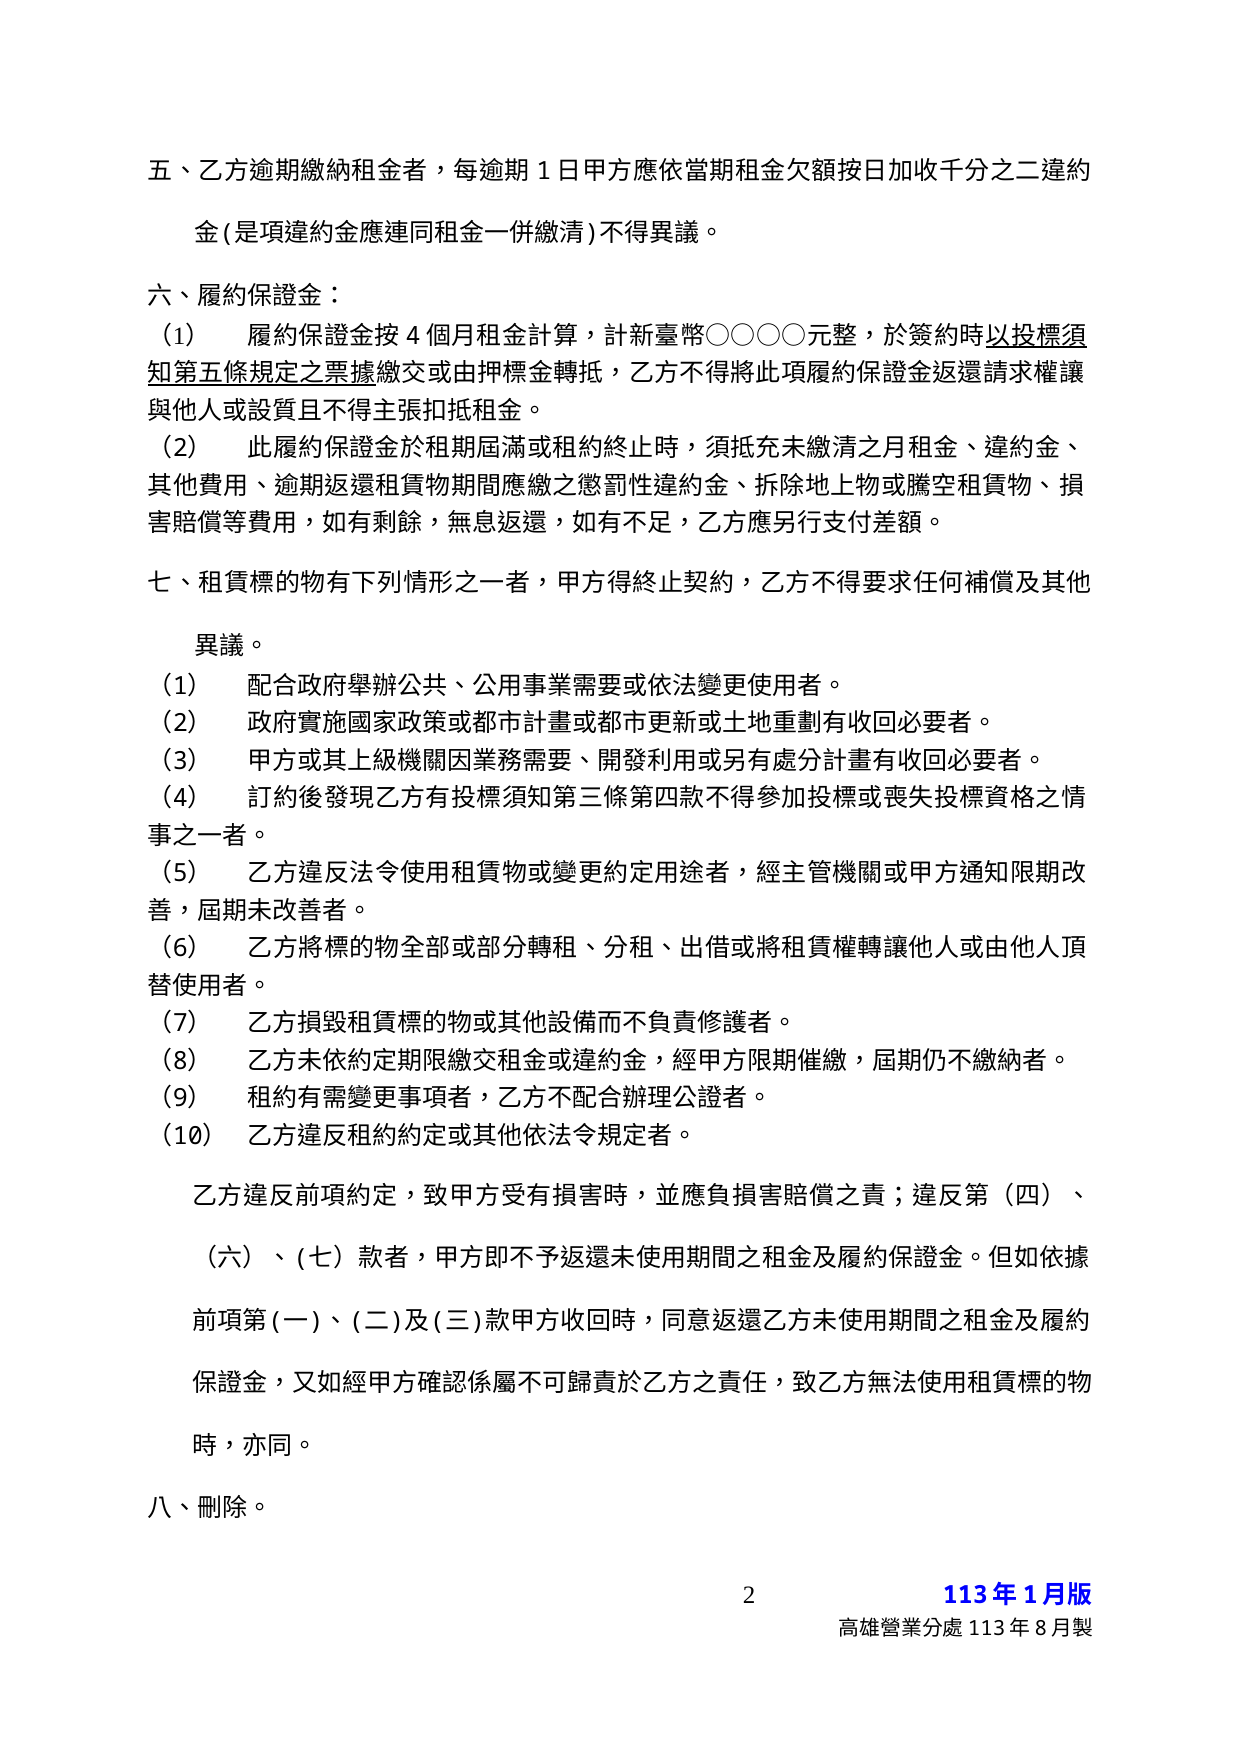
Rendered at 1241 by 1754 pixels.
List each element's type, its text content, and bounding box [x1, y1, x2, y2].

list 乙方違反租約約定或其他依法令規定者。 [148, 1114, 1087, 1152]
list 租約有需變更事項者，乙方不配合辦理公證者。 [148, 1077, 1087, 1114]
list 乙方未依約定期限繳交租金或違約金，經甲方限期催繳，屆期仍不繳納者。 [148, 1039, 1087, 1077]
list 乙方損毀租賃標的物或其他設備而不負責修護者。 [148, 1002, 1087, 1039]
list 配合政府舉辦公共、公用事業需要或依法變更使用者。 [148, 664, 1087, 702]
list 訂約後發現乙方有投標須知第三條第四款不得參加投標或喪失投標資格之情事之一者。 [148, 777, 1087, 852]
list 履約保證金按4個月租金計算，計新臺幣○○○○元整，於簽約時以投標須知第五條規定之票據繳交或由押標金轉抵，乙方不得將此項履約保證金返還請求權讓與他人或設質且不得主張扣抵租金。 [148, 314, 1087, 427]
text 六、履約保證金： [148, 252, 1092, 314]
list 甲方或其上級機關因業務需要、開發利用或另有處分計畫有收回必要者。 [148, 739, 1087, 777]
text 乙方違反前項約定，致甲方受有損害時，並應負損害賠償之責；違反第（四）、（六）、(七）款者，甲方即不予返還未使用期間之租金及履約保證金。但如依據前項第(一)、(二)及(三)款甲方收回時，同意返還乙方未使用期間之租金及履約保證金，又如經甲方確認係屬不可歸責於乙方之責任，致乙方無法使用租賃標的物時，亦同。 [192, 1152, 1092, 1464]
text 七、租賃標的物有下列情形之一者，甲方得終止契約，乙方不得要求任何補償及其他異議。 [148, 539, 1092, 664]
list 此履約保證金於租期屆滿或租約終止時，須抵充未繳清之月租金、違約金、其他費用、逾期返還租賃物期間應繳之懲罰性違約金、拆除地上物或騰空租賃物、損害賠償等費用，如有剩餘，無息返還，如有不足，乙方應另行支付差額。 [148, 427, 1087, 539]
list 政府實施國家政策或都市計畫或都市更新或土地重劃有收回必要者。 [148, 702, 1087, 739]
text 八、刪除。 [148, 1464, 1092, 1527]
text 五、乙方逾期繳納租金者，每逾期1日甲方應依當期租金欠額按日加收千分之二違約金(是項違約金應連同租金一併繳清)不得異議。 [148, 127, 1092, 252]
list 乙方違反法令使用租賃物或變更約定用途者，經主管機關或甲方通知限期改善，屆期未改善者。 [148, 852, 1087, 927]
list 乙方將標的物全部或部分轉租、分租、出借或將租賃權轉讓他人或由他人頂替使用者。 [148, 927, 1087, 1002]
